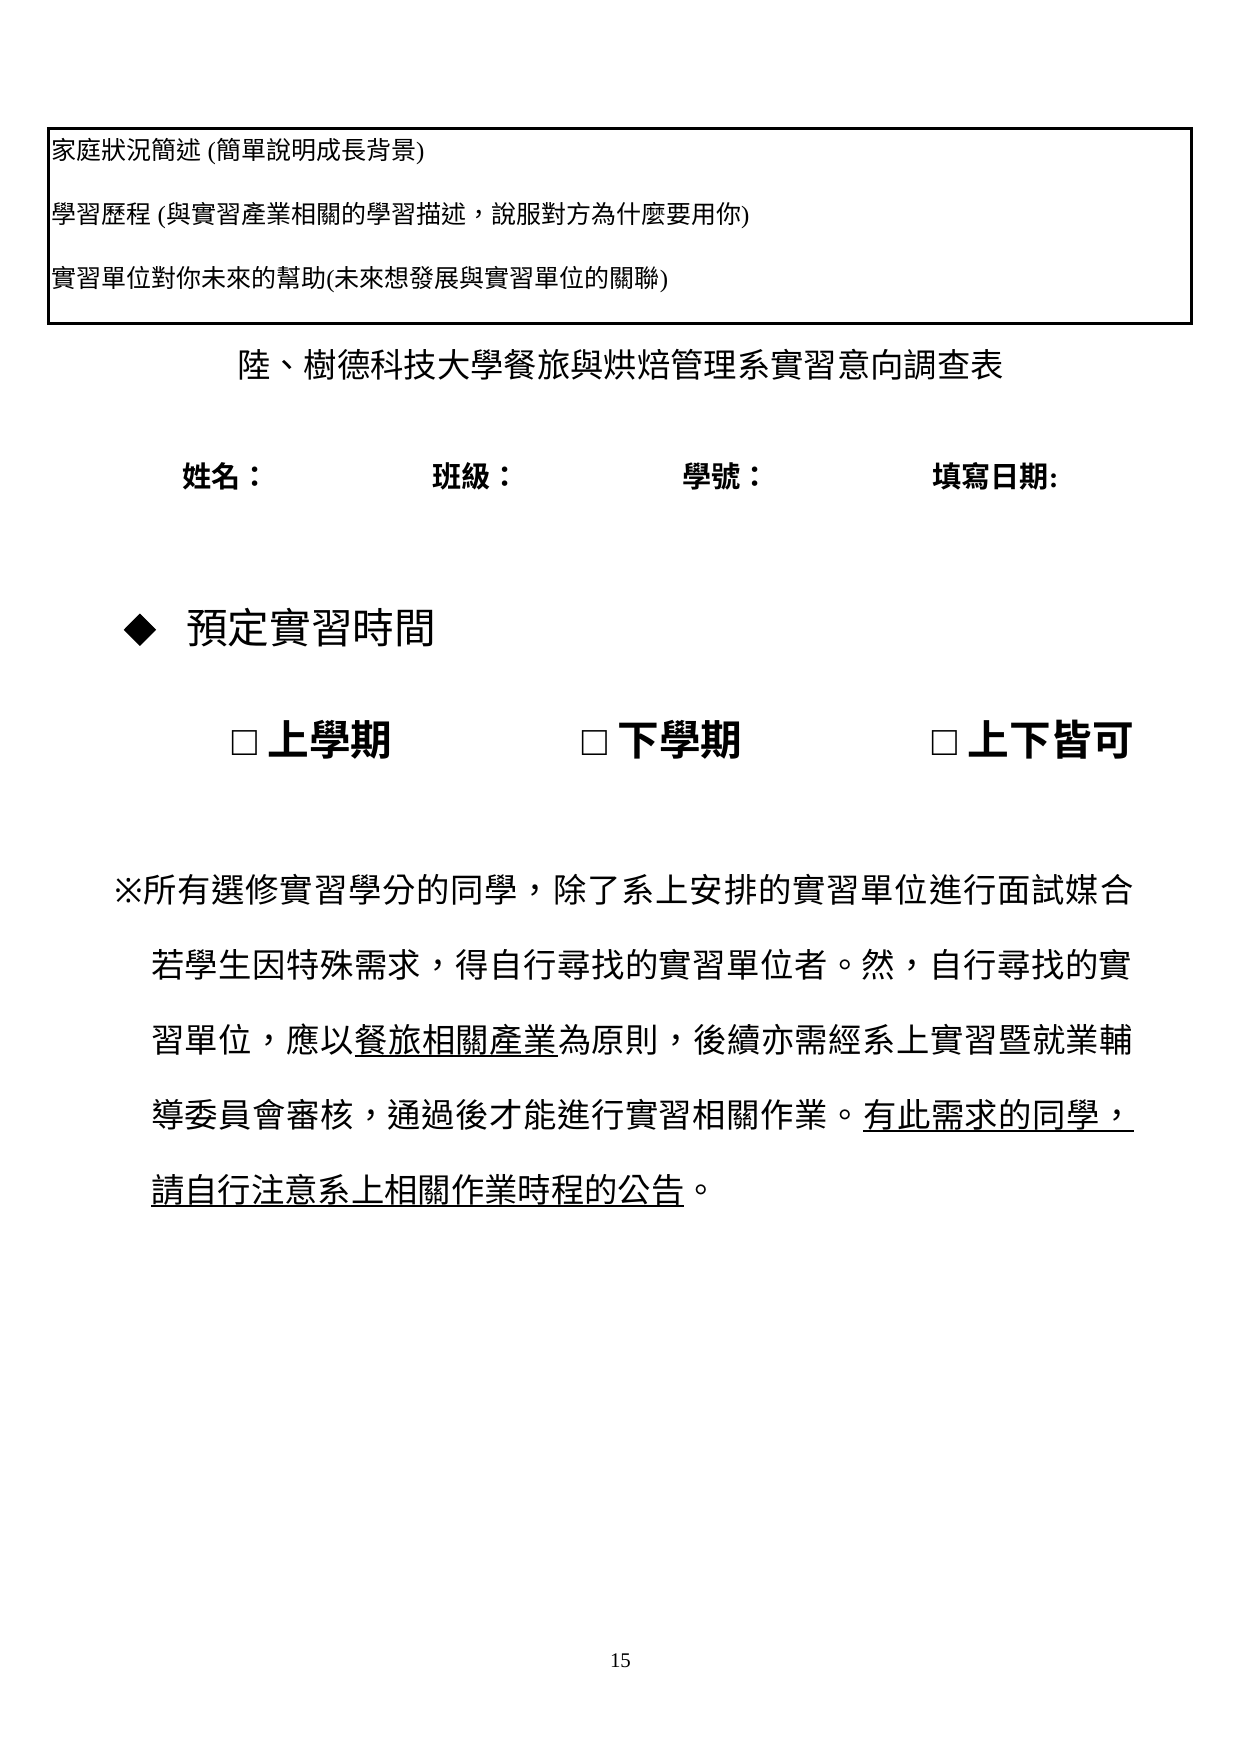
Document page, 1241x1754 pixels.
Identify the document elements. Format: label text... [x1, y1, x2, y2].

text □ 上學期 □ 下學期 □ 上下皆可 [106, 700, 1134, 775]
list 預定實習時間 [121, 588, 1134, 663]
table_cell 家庭狀況簡述 (簡單說明成長背景) 學習歷程 (與實習產業相關的學習描述，說服對方為什麼要用你) 實習單位對你未來的幫助(未來想發展與實習單位的關聯) [50, 130, 1190, 322]
text ※所有選修實習學分的同學，除了系上安排的實習單位進行面試媒合，若學生因特殊需求，得自行尋找的實習單位者。然，自行尋找的實習單位，應以餐旅相關產業為原則，後續亦需經系上實習暨就業輔導委員會審核，通過後才能進行實習相關作業。有此需求的同學，請自行注意系上相關作業時程的公告。 [114, 850, 1134, 1225]
text 姓名： 班級： 學號： 填寫日期: [106, 438, 1134, 513]
subtitle 陸、樹德科技大學餐旅與烘焙管理系實習意向調查表 [106, 325, 1134, 400]
